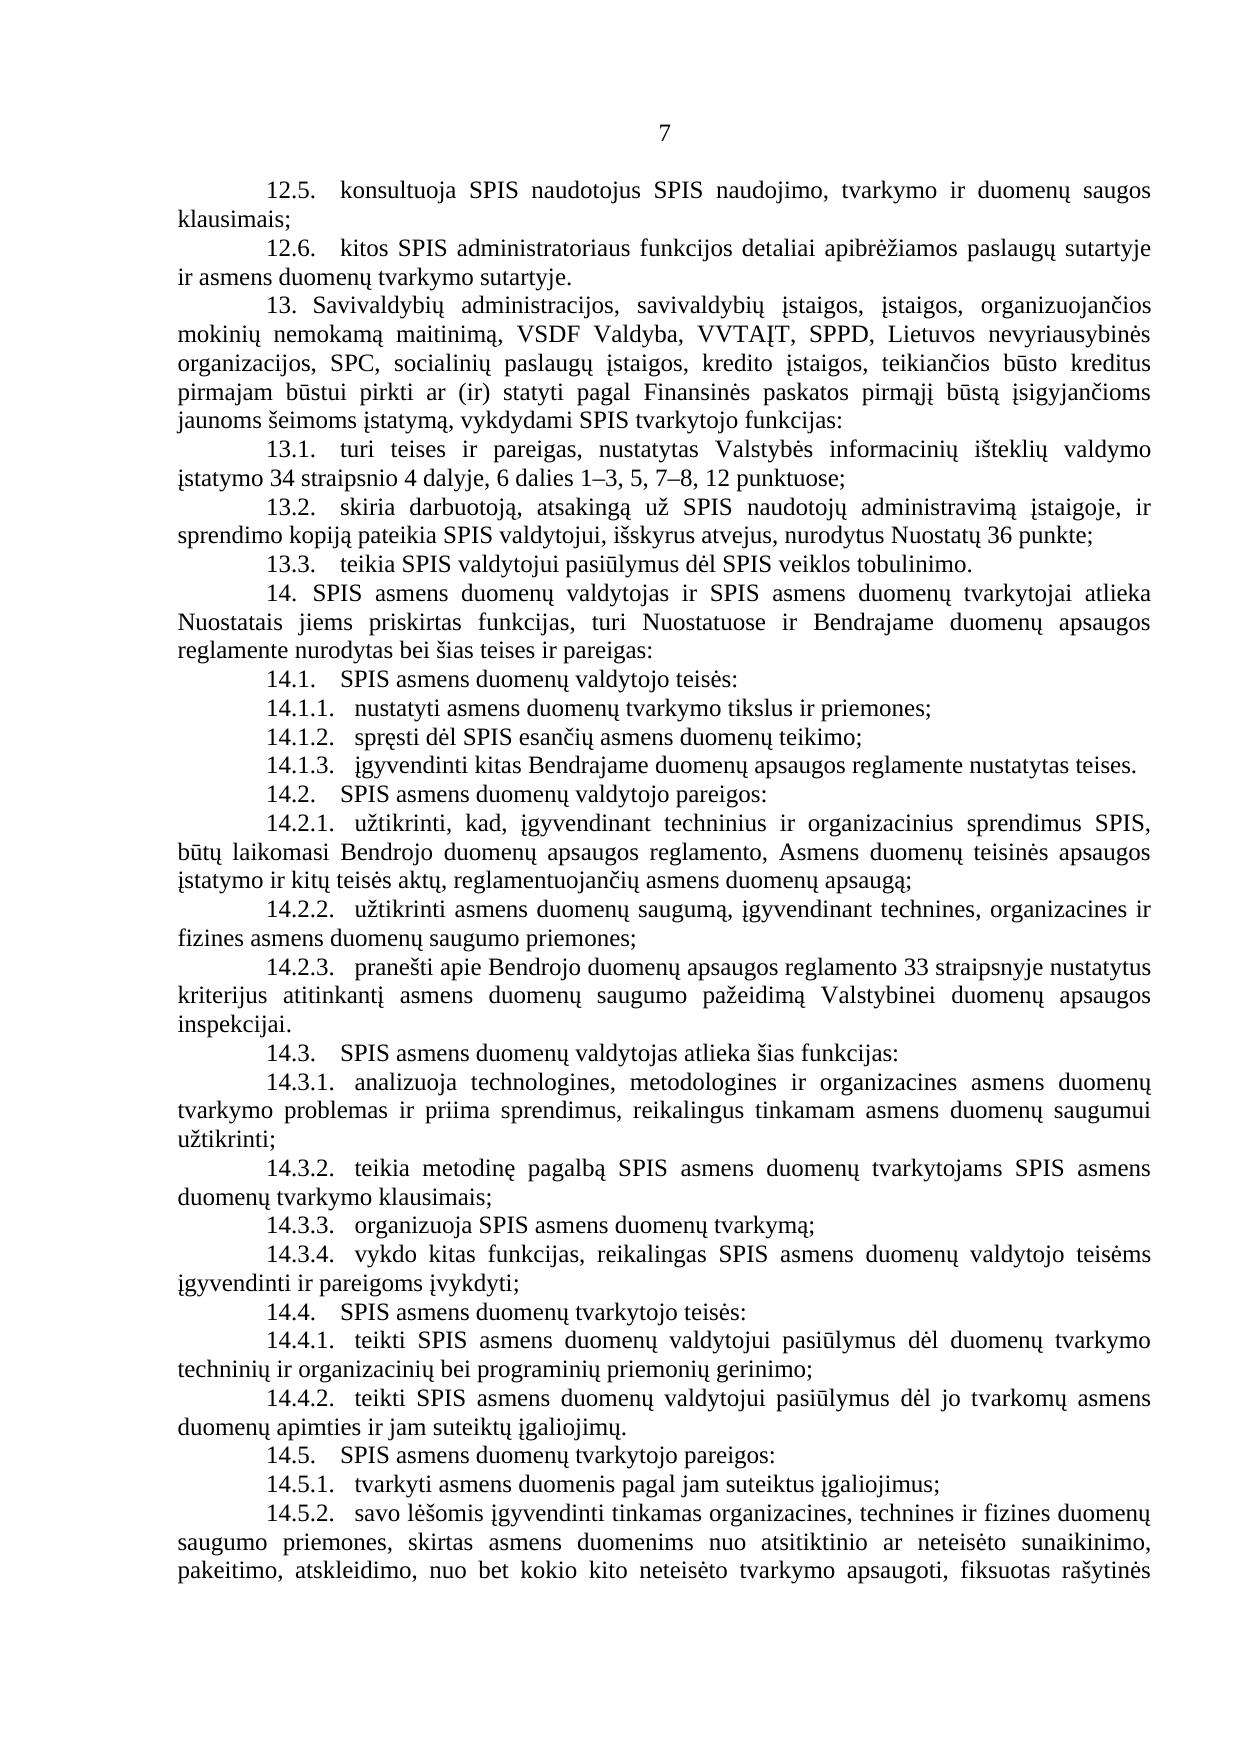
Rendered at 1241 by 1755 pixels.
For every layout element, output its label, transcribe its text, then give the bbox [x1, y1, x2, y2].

text 14.3.2. teikia metodinę pagalbą SPIS asmens duomenų tvarkytojams SPIS asmens duomenų tvarkymo klausimais; [177, 1153, 1152, 1211]
text 14. SPIS asmens duomenų valdytojas ir SPIS asmens duomenų tvarkytojai atlieka Nuostatais jiems priskirtas funkcijas, turi Nuostatuose ir Bendrajame duomenų apsaugos reglamente nurodytas bei šias teises ir pareigas: [177, 578, 1152, 664]
text 14.1. SPIS asmens duomenų valdytojo teisės: [177, 664, 1152, 693]
text 14.4. SPIS asmens duomenų tvarkytojo teisės: [177, 1297, 1152, 1326]
text 14.5.1. tvarkyti asmens duomenis pagal jam suteiktus įgaliojimus; [177, 1469, 1152, 1498]
text 14.2.3. pranešti apie Bendrojo duomenų apsaugos reglamento 33 straipsnyje nustatytus kriterijus atitinkantį asmens duomenų saugumo pažeidimą Valstybinei duomenų apsaugos inspekcijai. [177, 952, 1152, 1038]
text 13. Savivaldybių administracijos, savivaldybių įstaigos, įstaigos, organizuojančios mokinių nemokamą maitinimą, VSDF Valdyba, VVTAĮT, SPPD, Lietuvos nevyriausybinės organizacijos, SPC, socialinių paslaugų įstaigos, kredito įstaigos, teikiančios būsto kreditus pirmajam būstui pirkti ar (ir) statyti pagal Finansinės paskatos pirmąjį būstą įsigyjančioms jaunoms šeimoms įstatymą, vykdydami SPIS tvarkytojo funkcijas: [177, 291, 1152, 434]
text 14.2. SPIS asmens duomenų valdytojo pareigos: [177, 779, 1152, 808]
text 14.5. SPIS asmens duomenų tvarkytojo pareigos: [177, 1441, 1152, 1469]
text 14.1.1. nustatyti asmens duomenų tvarkymo tikslus ir priemones; [177, 693, 1152, 722]
text 14.2.2. užtikrinti asmens duomenų saugumą, įgyvendinant technines, organizacines ir fizines asmens duomenų saugumo priemones; [177, 894, 1152, 952]
text 13.2. skiria darbuotoją, atsakingą už SPIS naudotojų administravimą įstaigoje, ir sprendimo kopiją pateikia SPIS valdytojui, išskyrus atvejus, nurodytus Nuostatų 36 punkte; [177, 492, 1152, 549]
text 14.4.2. teikti SPIS asmens duomenų valdytojui pasiūlymus dėl jo tvarkomų asmens duomenų apimties ir jam suteiktų įgaliojimų. [177, 1383, 1152, 1441]
text 14.3. SPIS asmens duomenų valdytojas atlieka šias funkcijas: [177, 1038, 1152, 1067]
text 14.2.1. užtikrinti, kad, įgyvendinant techninius ir organizacinius sprendimus SPIS, būtų laikomasi Bendrojo duomenų apsaugos reglamento, Asmens duomenų teisinės apsaugos įstatymo ir kitų teisės aktų, reglamentuojančių asmens duomenų apsaugą; [177, 808, 1152, 894]
text 14.4.1. teikti SPIS asmens duomenų valdytojui pasiūlymus dėl duomenų tvarkymo techninių ir organizacinių bei programinių priemonių gerinimo; [177, 1326, 1152, 1383]
text 14.1.2. spręsti dėl SPIS esančių asmens duomenų teikimo; [177, 722, 1152, 751]
text 12.5. konsultuoja SPIS naudotojus SPIS naudojimo, tvarkymo ir duomenų saugos klausimais; [177, 176, 1152, 233]
text 13.1. turi teises ir pareigas, nustatytas Valstybės informacinių išteklių valdymo įstatymo 34 straipsnio 4 dalyje, 6 dalies 1–3, 5, 7–8, 12 punktuose; [177, 434, 1152, 492]
text 14.5.2. savo lėšomis įgyvendinti tinkamas organizacines, technines ir fizines duomenų saugumo priemones, skirtas asmens duomenims nuo atsitiktinio ar neteisėto sunaikinimo, pakeitimo, atskleidimo, nuo bet kokio kito neteisėto tvarkymo apsaugoti, fiksuotas rašytinės [177, 1498, 1152, 1584]
text 13.3. teikia SPIS valdytojui pasiūlymus dėl SPIS veiklos tobulinimo. [177, 549, 1152, 578]
text 14.1.3. įgyvendinti kitas Bendrajame duomenų apsaugos reglamente nustatytas teises. [177, 751, 1152, 779]
text 12.6. kitos SPIS administratoriaus funkcijos detaliai apibrėžiamos paslaugų sutartyje ir asmens duomenų tvarkymo sutartyje. [177, 233, 1152, 291]
text 14.3.3. organizuoja SPIS asmens duomenų tvarkymą; [177, 1211, 1152, 1239]
text 14.3.1. analizuoja technologines, metodologines ir organizacines asmens duomenų tvarkymo problemas ir priima sprendimus, reikalingus tinkamam asmens duomenų saugumui užtikrinti; [177, 1067, 1152, 1153]
text 14.3.4. vykdo kitas funkcijas, reikalingas SPIS asmens duomenų valdytojo teisėms įgyvendinti ir pareigoms įvykdyti; [177, 1239, 1152, 1297]
